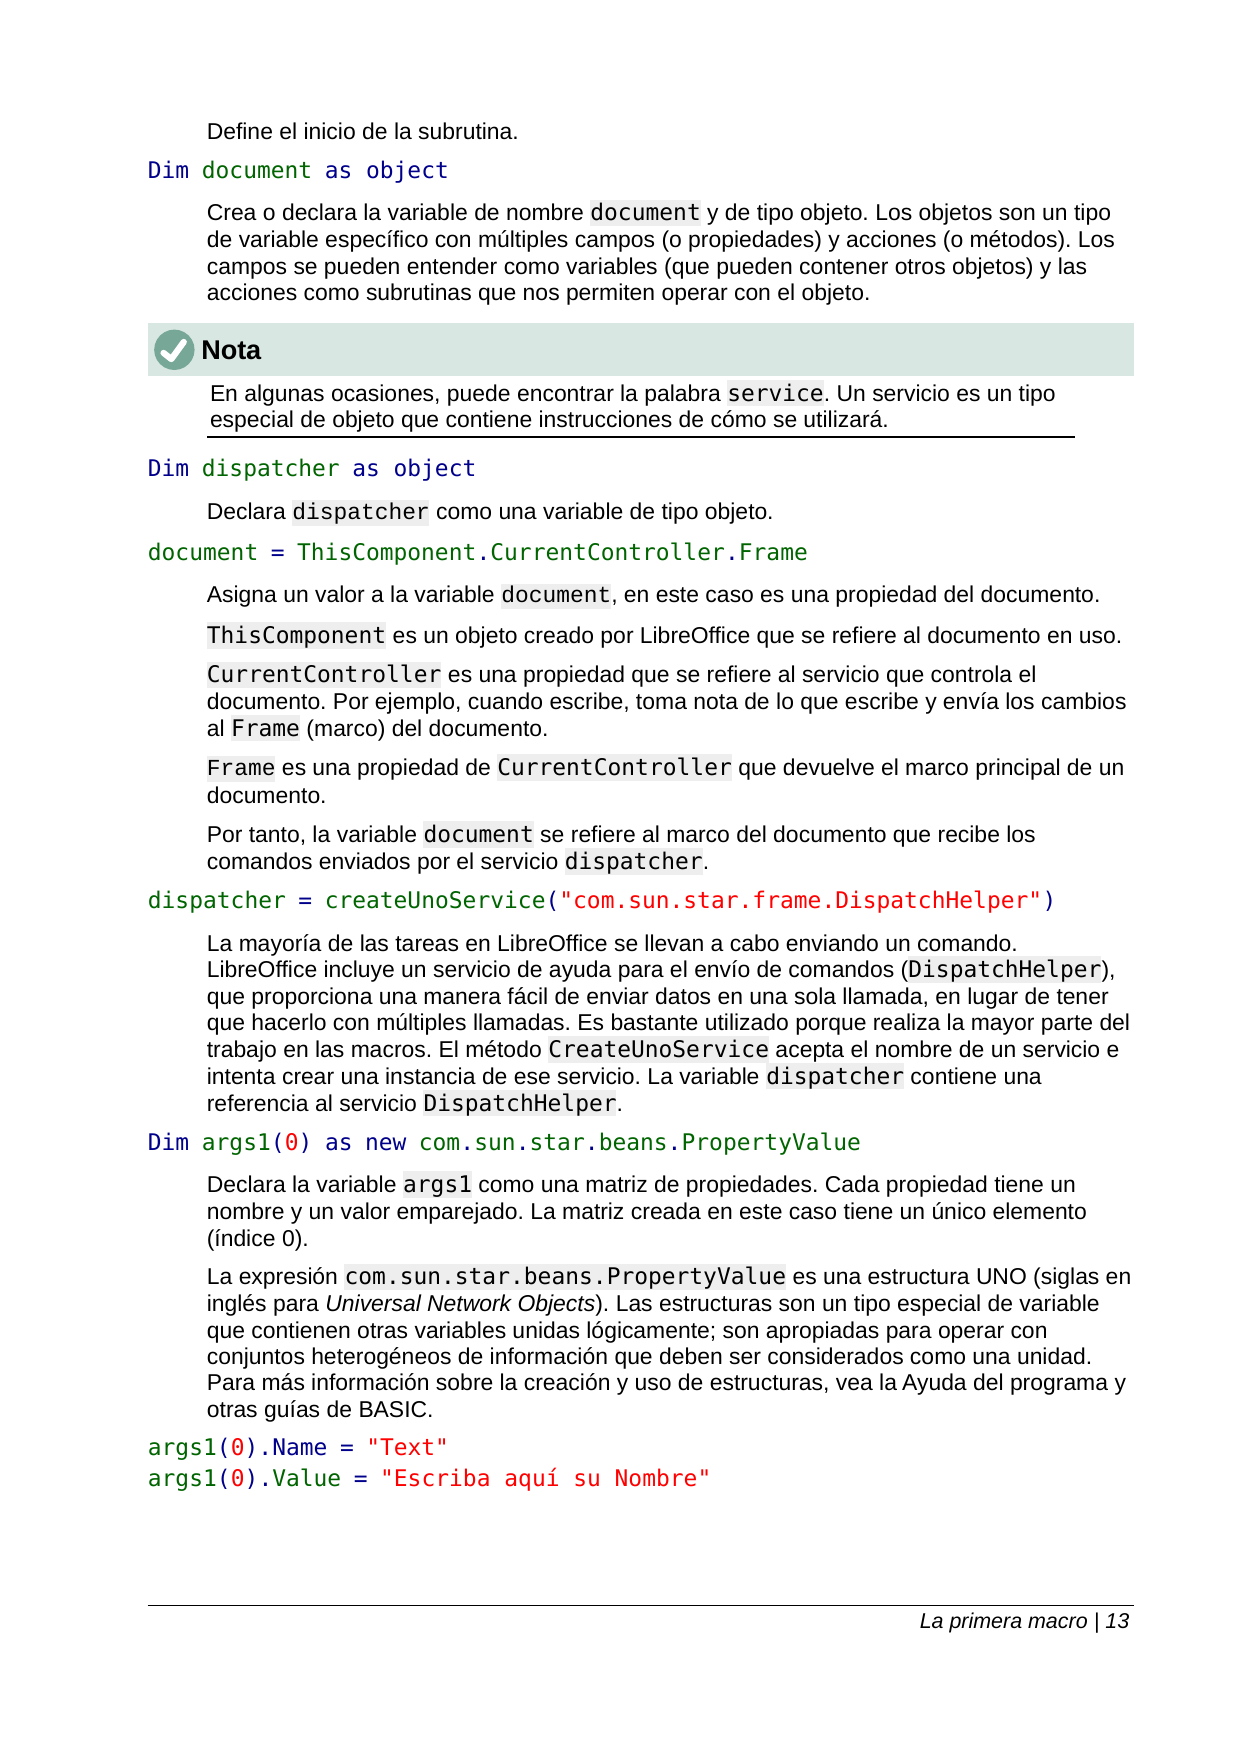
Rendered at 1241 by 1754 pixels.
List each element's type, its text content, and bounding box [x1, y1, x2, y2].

text Declara la variable args1 como una matriz de propiedades. Cada propiedad tiene un nombre y un valor emparejado. La matriz creada en este caso tiene un único elemento (índice 0). [207, 1171, 1134, 1251]
text Dim document as object [148, 157, 1134, 184]
text La mayoría de las tareas en LibreOffice se llevan a cabo enviando un comando. LibreOffice incluye un servicio de ayuda para el envío de comandos (DispatchHelper), que proporciona una manera fácil de enviar datos en una sola llamada, en lugar de tener que hacerlo con múltiples llamadas. Es bastante utilizado porque realiza la mayor parte del trabajo en las macros. El método CreateUnoService acepta el nombre de un servicio e intenta crear una instancia de ese servicio. La variable dispatcher contiene una referencia al servicio DispatchHelper. [207, 930, 1134, 1116]
text Frame es una propiedad de CurrentController que devuelve el marco principal de un documento. [207, 754, 1134, 809]
text dispatcher = createUnoService("com.sun.star.frame.DispatchHelper") [148, 887, 1134, 914]
text Dim dispatcher as object [148, 456, 1134, 482]
text La expresión com.sun.star.beans.PropertyValue es una estructura UNO (siglas en inglés para Universal Network Objects). Las estructuras son un tipo especial de variable que contienen otras variables unidas lógicamente; son apropiadas para operar con conjuntos heterogéneos de información que deben ser considerados como una unidad. Para más información sobre la creación y uso de estructuras, vea la Ayuda del programa y otras guías de BASIC. [207, 1263, 1134, 1422]
text Asigna un valor a la variable document, en este caso es una propiedad del documento. [207, 581, 1134, 609]
text Por tanto, la variable document se refiere al marco del documento que recibe los comandos enviados por el servicio dispatcher. [207, 821, 1134, 875]
text args1(0).Value = "Escriba aquí su Nombre" [148, 1465, 1134, 1492]
text Define el inicio de la subrutina. [207, 118, 1134, 144]
text args1(0).Name = "Text" [148, 1434, 1134, 1461]
text Crea o declara la variable de nombre document y de tipo objeto. Los objetos son un tipo de variable específico con múltiples campos (o propiedades) y acciones (o métodos). Los campos se pueden entender como variables (que pueden contener otros objetos) y las acciones como subrutinas que nos permiten operar con el objeto. [207, 199, 1134, 305]
text En algunas ocasiones, puede encontrar la palabra service. Un servicio es un tipo especial de objeto que contiene instrucciones de cómo se utilizará. [207, 376, 1075, 436]
subtitle Nota [148, 323, 1134, 376]
text Dim args1(0) as new com.sun.star.beans.PropertyValue [148, 1129, 1134, 1156]
text Declara dispatcher como una variable de tipo objeto. [207, 498, 1134, 526]
text document = ThisComponent.CurrentController.Frame [148, 539, 1134, 565]
text ThisComponent es un objeto creado por LibreOffice que se refiere al documento en uso. [386, 622, 1134, 649]
text CurrentController es una propiedad que se refiere al servicio que controla el documento. Por ejemplo, cuando escribe, toma nota de lo que escribe y envía los cambios al Frame (marco) del documento. [207, 661, 1134, 741]
